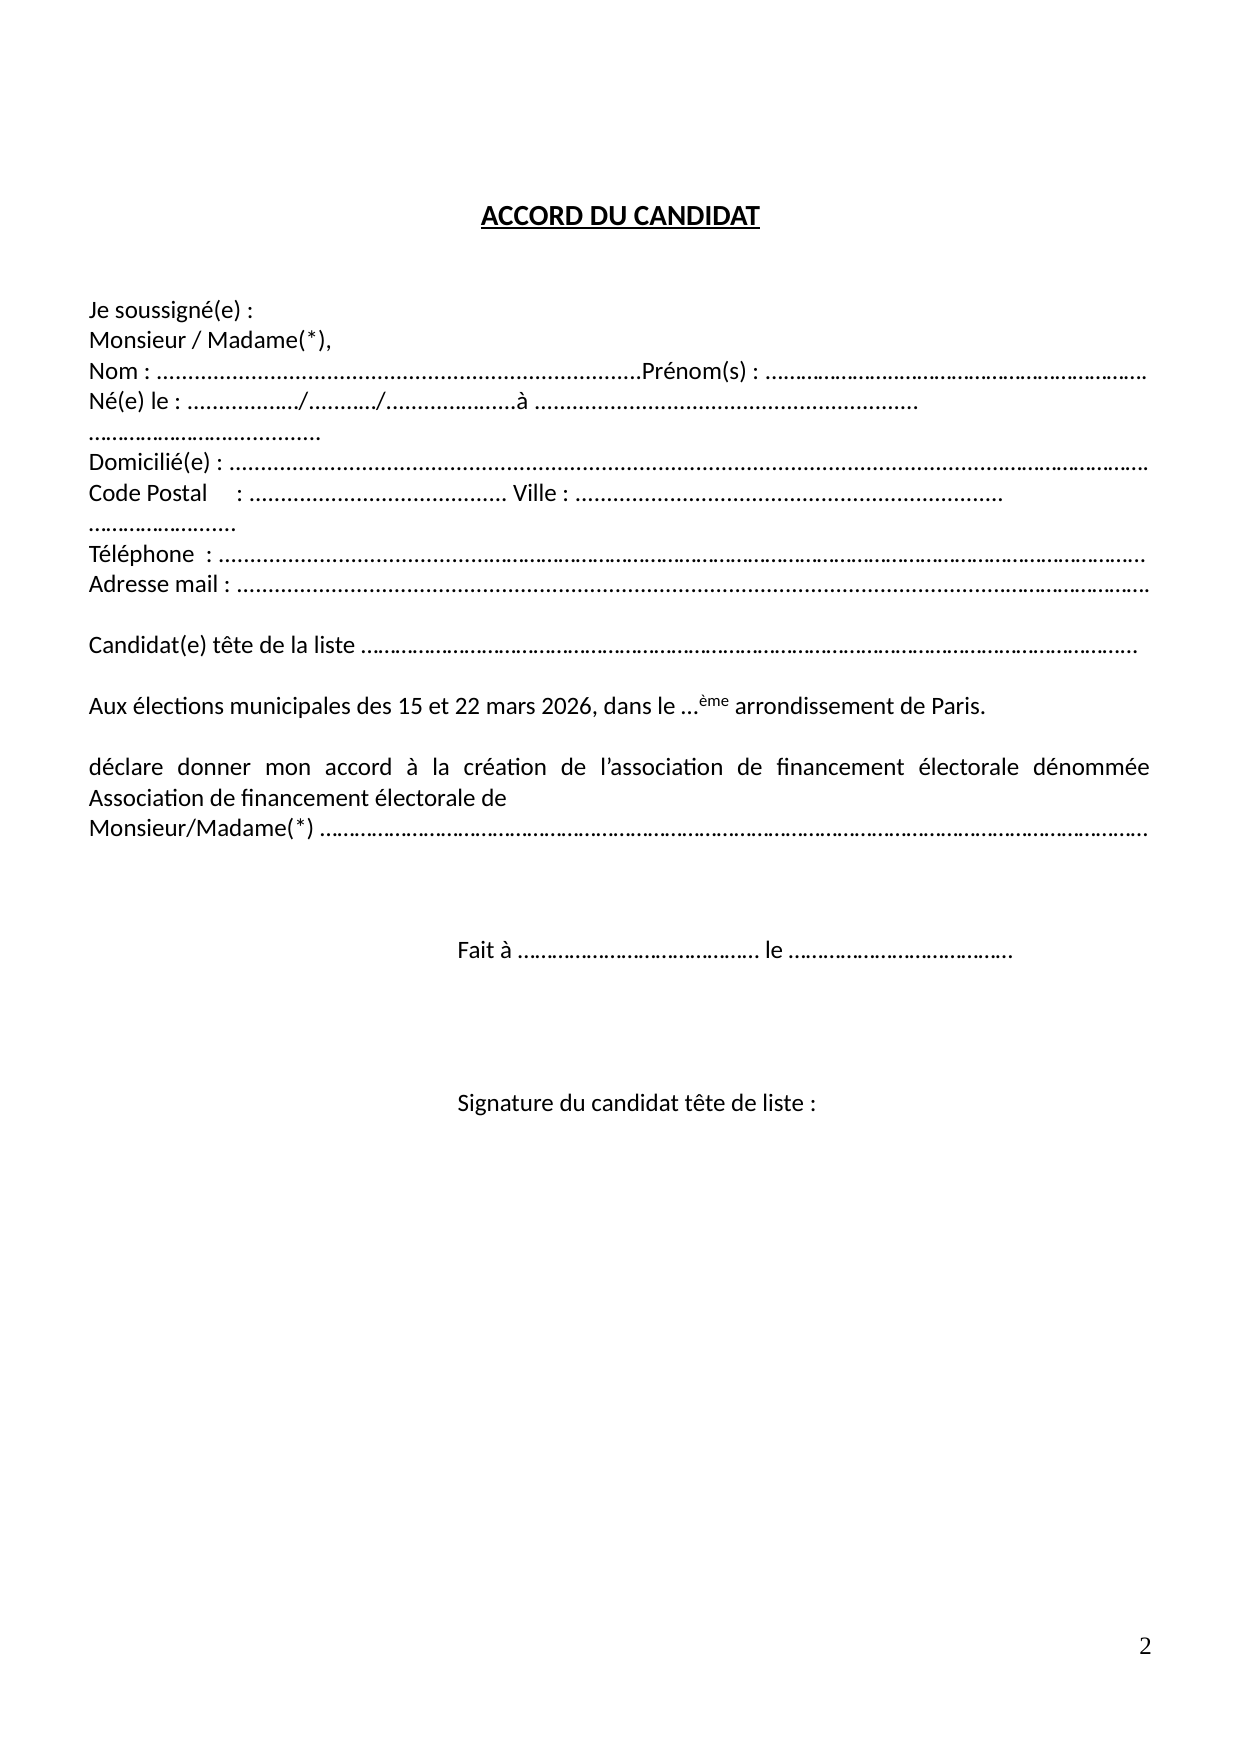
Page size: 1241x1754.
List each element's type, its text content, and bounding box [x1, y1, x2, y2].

text Né(e) le : ...............…/........…/............…......à .............................................................……………………............... [89, 385, 1152, 446]
text Domicilié(e) : ...........................................................................................................................……………………. [89, 446, 1152, 477]
text Monsieur / Madame(*), [89, 324, 1152, 355]
text ACCORD DU CANDIDAT [89, 197, 1152, 233]
text Signature du candidat tête de liste : [89, 1087, 1152, 1118]
text Code Postal : ......................................... Ville : ....................................................................………………....... [89, 477, 1152, 538]
text Fait à …………………………………… le ………………………………… [89, 935, 1152, 965]
text Nom : .............................................................................Prénom(s) : ...………………..……………………………………. [89, 355, 1152, 385]
text Candidat(e) tête de la liste ……………………………………………………………………………………………………………………... [89, 629, 1152, 660]
text déclare donner mon accord à la création de l’association de financement électorale dénommée Association de financement électorale de [89, 752, 1152, 813]
text Monsieur/Madame(*) ……………………………………………………………………………………………………………………………… [89, 813, 1152, 843]
text Adresse mail : ..........................................................................................................................……………………. [89, 568, 1152, 599]
text Aux élections municipales des 15 et 22 mars 2026, dans le …ème arrondissement de Paris. [89, 691, 1152, 721]
text Je soussigné(e) : [89, 294, 1152, 324]
text Téléphone : ...........................................…………………………………………………………………………………………………... [89, 538, 1152, 568]
